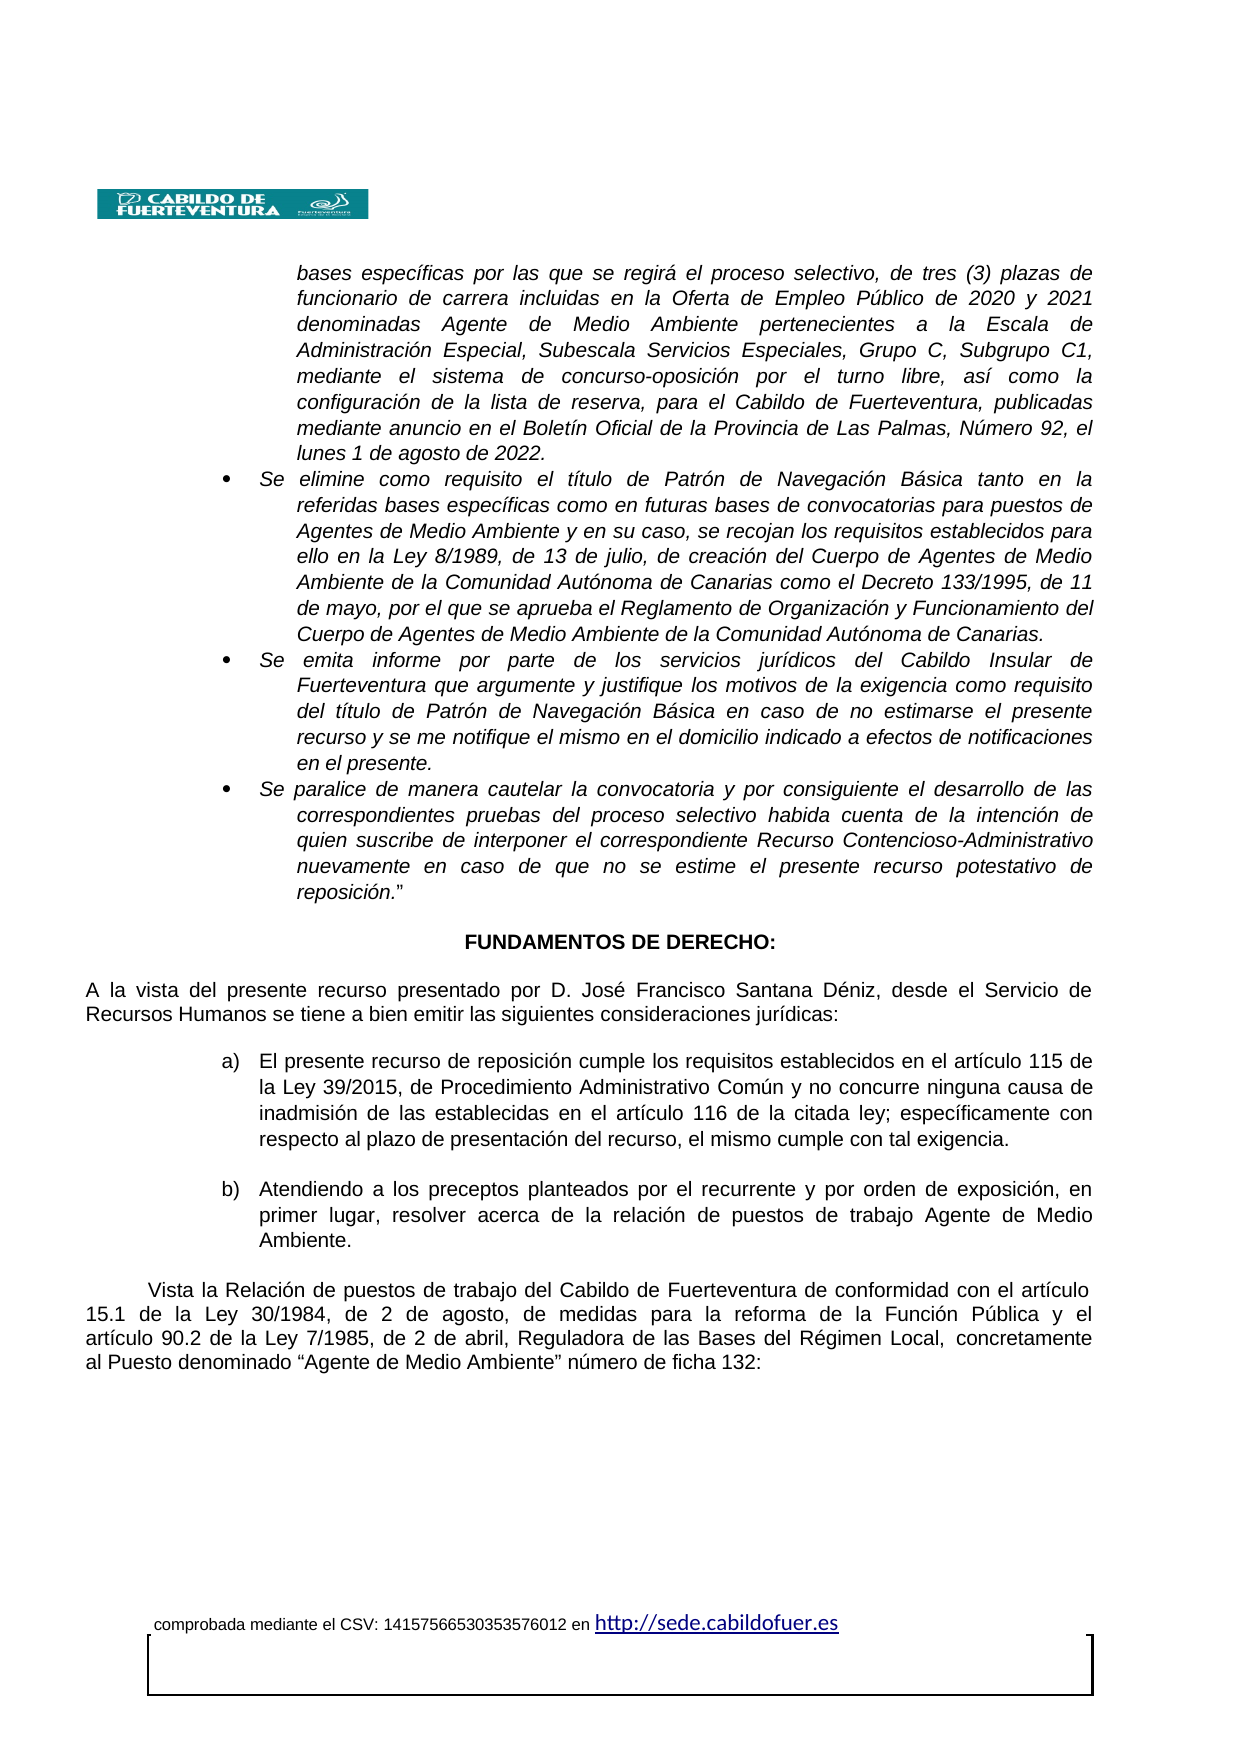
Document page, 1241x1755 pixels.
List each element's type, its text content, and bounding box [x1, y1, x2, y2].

list Se paralice de manera cautelar la convocatoria y por consiguiente el desarrollo de las correspondientes pruebas del proceso selectivo habida cuenta de la intención de quien suscribe de interponer el correspondiente Recurso Contencioso-Administrativo nuevamente en caso de que no se estime el presente recurso potestativo de reposición.” [223, 777, 1093, 904]
list Se emita informe por parte de los servicios jurídicos del Cabildo Insular de Fuerteventura que argumente y justifique los motivos de la exigencia como requisito del título de Patrón de Navegación Básica en caso de no estimarse el presente recurso y se me notifique el mismo en el domicilio indicado a efectos de notificaciones en el presente. [223, 647, 1093, 775]
text A la vista del presente recurso presentado por D. José Francisco Santana Déniz, desde el Servicio de Recursos Humanos se tiene a bien emitir las siguientes consideraciones jurídicas: [85, 977, 1093, 1026]
text 15.1 de la Ley 30/1984, de 2 de agosto, de medidas para la reforma de la Función Pública y el artículo 90.2 de la Ley 7/1985, de 2 de abril, Reguladora de las Bases del Régimen Local, concretamente al Puesto denominado “Agente de Medio Ambiente” número de ficha 132: [85, 1302, 1093, 1374]
picture [97, 189, 369, 219]
text Vista la Relación de puestos de trabajo del Cabildo de Fuerteventura de conformidad con el artículo [148, 1278, 1107, 1302]
text bases específicas por las que se regirá el proceso selectivo, de tres (3) plazas de funcionario de carrera incluidas en la Oferta de Empleo Público de 2020 y 2021 denominadas Agente de Medio Ambiente pertenecientes a la Escala de Administración Especial, Subescala Servicios Especiales, Grupo C, Subgrupo C1, mediante el sistema de concurso-oposición por el turno libre, así como la configuración de la lista de reserva, para el Cabildo de Fuerteventura, publicadas mediante anuncio en el Boletín Oficial de la Provincia de Las Palmas, Número 92, el lunes 1 de agosto de 2022. [297, 260, 1093, 465]
list El presente recurso de reposición cumple los requisitos establecidos en el artículo 115 de la Ley 39/2015, de Procedimiento Administrativo Común y no concurre ninguna causa de inadmisión de las establecidas en el artículo 116 de la citada ley; específicamente con respecto al plazo de presentación del recurso, el mismo cumple con tal exigencia. [221, 1049, 1093, 1151]
list Atendiendo a los preceptos planteados por el recurrente y por orden de exposición, en primer lugar, resolver acerca de la relación de puestos de trabajo Agente de Medio Ambiente. [221, 1177, 1093, 1252]
list Se elimine como requisito el título de Patrón de Navegación Básica tanto en la referidas bases específicas como en futuras bases de convocatorias para puestos de Agentes de Medio Ambiente y en su caso, se recojan los requisitos establecidos para ello en la Ley 8/1989, de 13 de julio, de creación del Cuerpo de Agentes de Medio Ambiente de la Comunidad Autónoma de Canarias como el Decreto 133/1995, de 11 de mayo, por el que se aprueba el Reglamento de Organización y Funcionamiento del Cuerpo de Agentes de Medio Ambiente de la Comunidad Autónoma de Canarias. [223, 467, 1093, 646]
subtitle FUNDAMENTOS DE DERECHO: [463, 929, 778, 953]
